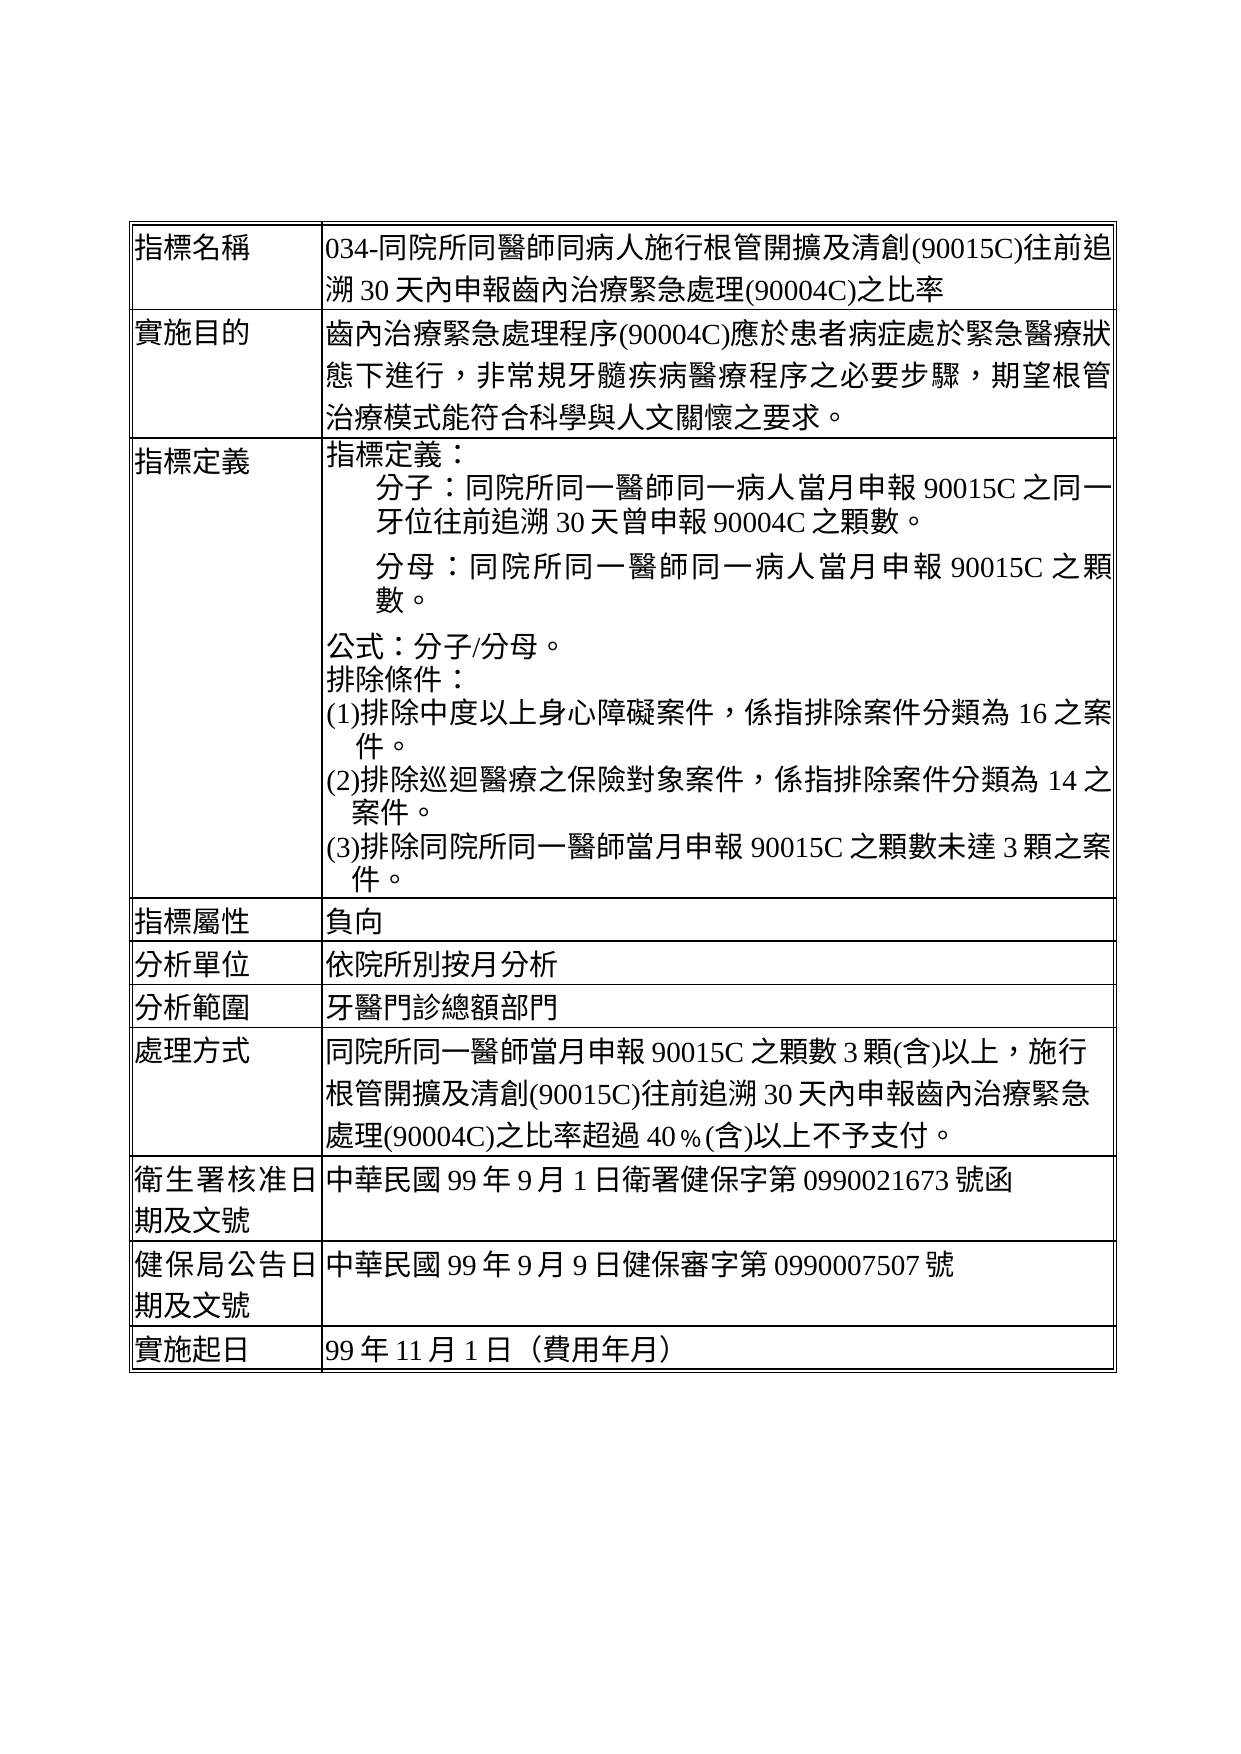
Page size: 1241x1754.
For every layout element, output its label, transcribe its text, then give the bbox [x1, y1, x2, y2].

table_cell 牙醫門診總額部門 [323, 985, 1113, 1027]
table_header 034-同院所同醫師同病人施行根管開擴及清創(90015C)往前追溯30天內申報齒內治療緊急處理(90004C)之比率 [323, 226, 1113, 309]
table_cell 同院所同一醫師當月申報90015C之顆數3顆(含)以上，施行根管開擴及清創(90015C)往前追溯30天內申報齒內治療緊急處理(90004C)之比率超過40﹪(含)以上不予支付。 [323, 1028, 1113, 1155]
table_cell 指標屬性 [133, 899, 321, 940]
table_cell 指標定義： 分子：同院所同一醫師同一病人當月申報90015C之同一牙位往前追溯30天曾申報90004C之顆數。 分母：同院所同一醫師同一病人當月申報90015C之顆數。 公式：分子/分母。 排除條件： (1)排除中度以上身心障礙案件，係指排除案件分類為16之案件。 (2)排除巡迴醫療之保險對象案件，係指排除案件分類為14之案件。 (3)排除同院所同一醫師當月申報90015C之顆數未達3顆之案件。 [323, 439, 1113, 897]
table_cell 99年11月1日（費用年月） [323, 1327, 1113, 1368]
table_cell 實施起日 [133, 1327, 321, 1368]
table_cell 處理方式 [133, 1028, 321, 1155]
table_cell 指標定義 [133, 439, 321, 897]
table_cell 負向 [323, 899, 1113, 940]
table_cell 分析範圍 [133, 985, 321, 1027]
table_header 指標名稱 [133, 226, 321, 309]
table_cell 依院所別按月分析 [323, 942, 1113, 983]
table_cell 中華民國99年9月9日健保審字第0990007507號 [323, 1242, 1113, 1325]
table_cell 健保局公告日期及文號 [133, 1242, 321, 1325]
table_cell 齒內治療緊急處理程序(90004C)應於患者病症處於緊急醫療狀態下進行，非常規牙髓疾病醫療程序之必要步驟，期望根管治療模式能符合科學與人文關懷之要求。 [323, 310, 1113, 437]
table_cell 中華民國99年9月1日衛署健保字第0990021673號函 [323, 1157, 1113, 1240]
table_cell 分析單位 [133, 942, 321, 983]
table_cell 實施目的 [133, 310, 321, 437]
table_cell 衛生署核准日期及文號 [133, 1157, 321, 1240]
